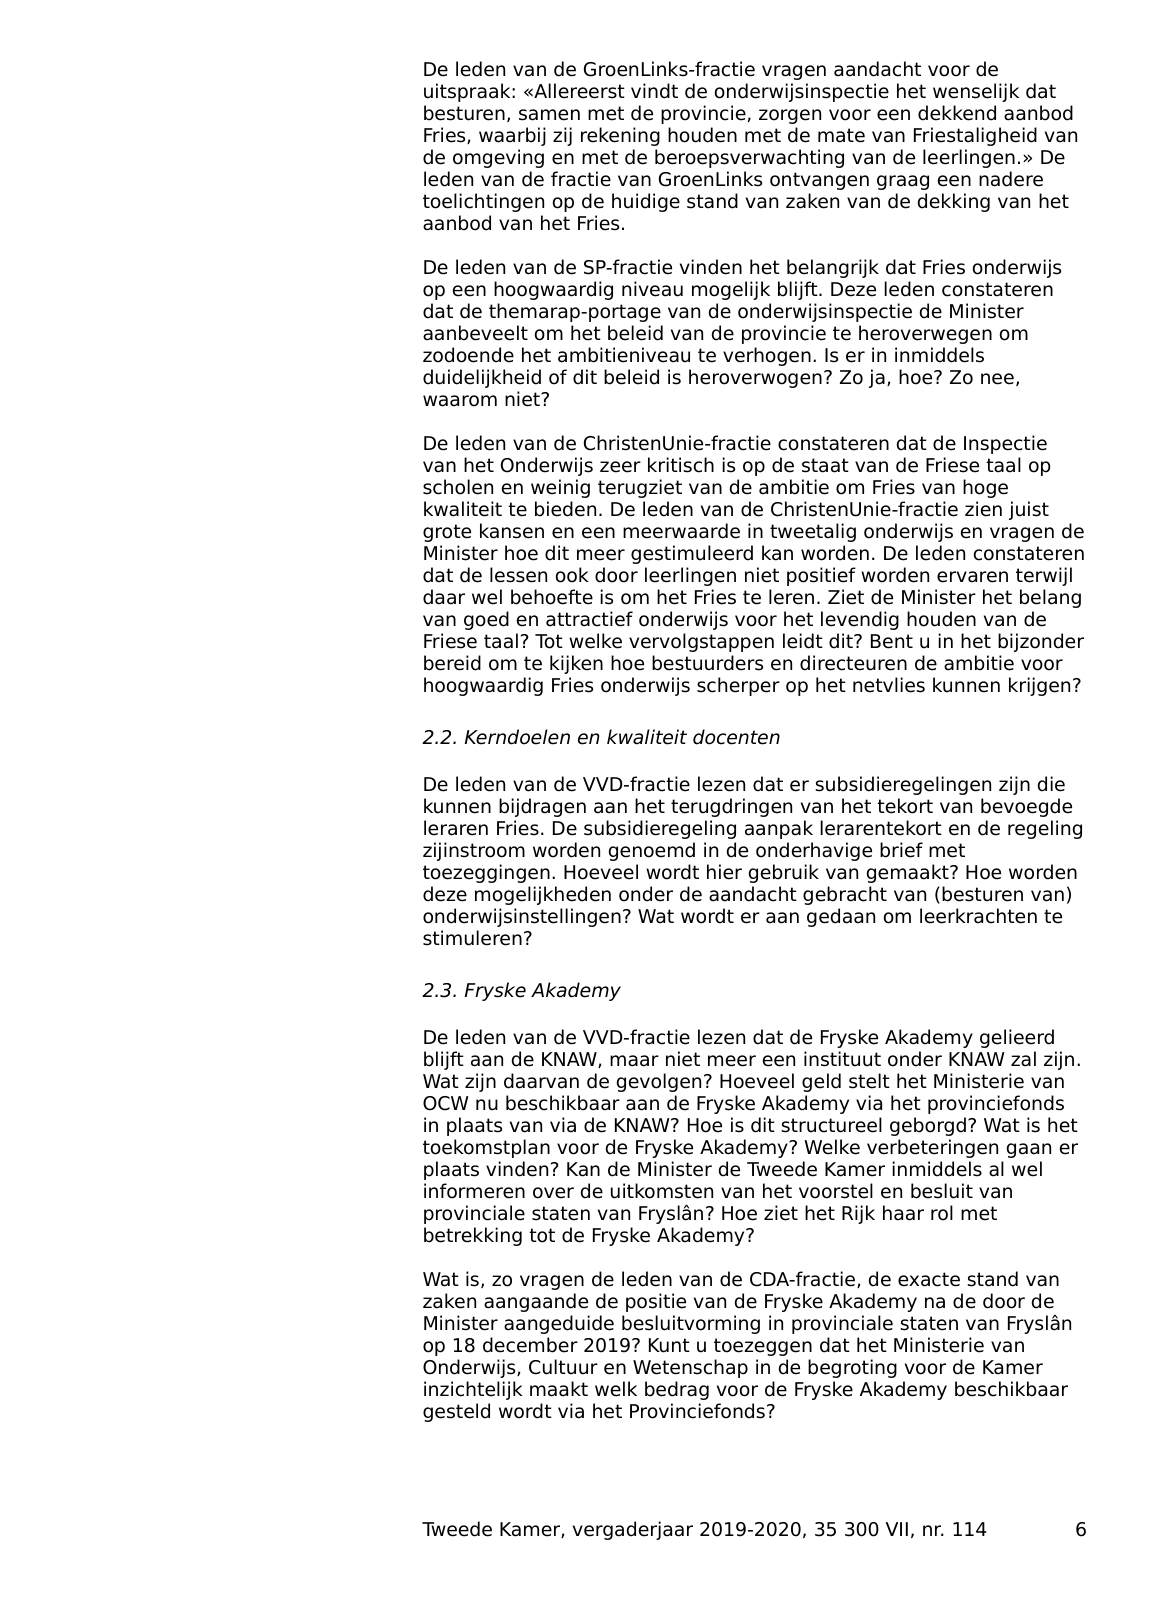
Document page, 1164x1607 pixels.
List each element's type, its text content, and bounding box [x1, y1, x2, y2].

text De leden van de VVD-fractie lezen dat de Fryske Akademy gelieerd blijft aan de KNAW, maar niet meer een instituut onder KNAW zal zijn. Wat zijn daarvan de gevolgen? Hoeveel geld stelt het Ministerie van OCW nu beschikbaar aan de Fryske Akademy via het provinciefonds in plaats van via de KNAW? Hoe is dit structureel geborgd? Wat is het toekomstplan voor de Fryske Akademy? Welke verbeteringen gaan er plaats vinden? Kan de Minister de Tweede Kamer inmiddels al wel informeren over de uitkomsten van het voorstel en besluit van provinciale staten van Fryslân? Hoe ziet het Rijk haar rol met betrekking tot de Fryske Akademy? [422, 1027, 1087, 1246]
subtitle 2.2. Kerndoelen en kwaliteit docenten [422, 727, 1087, 749]
text De leden van de GroenLinks-fractie vragen aandacht voor de uitspraak: «Allereerst vindt de onderwijsinspectie het wenselijk dat besturen, samen met de provincie, zorgen voor een dekkend aanbod Fries, waarbij zij rekening houden met de mate van Friestaligheid van de omgeving en met de beroepsverwachting van de leerlingen.» De leden van de fractie van GroenLinks ontvangen graag een nadere toelichtingen op de huidige stand van zaken van de dekking van het aanbod van het Fries. [422, 59, 1087, 235]
text De leden van de VVD-fractie lezen dat er subsidieregelingen zijn die kunnen bijdragen aan het terugdringen van het tekort van bevoegde leraren Fries. De subsidieregeling aanpak lerarentekort en de regeling zijinstroom worden genoemd in de onderhavige brief met toezeggingen. Hoeveel wordt hier gebruik van gemaakt? Hoe worden deze mogelijkheden onder de aandacht gebracht van (besturen van) onderwijsinstellingen? Wat wordt er aan gedaan om leerkrachten te stimuleren? [422, 774, 1087, 950]
text Wat is, zo vragen de leden van de CDA-fractie, de exacte stand van zaken aangaande de positie van de Fryske Akademy na de door de Minister aangeduide besluitvorming in provinciale staten van Fryslân op 18 december 2019? Kunt u toezeggen dat het Ministerie van Onderwijs, Cultuur en Wetenschap in de begroting voor de Kamer inzichtelijk maakt welk bedrag voor de Fryske Akademy beschikbaar gesteld wordt via het Provinciefonds? [422, 1269, 1087, 1422]
text De leden van de ChristenUnie-fractie constateren dat de Inspectie van het Onderwijs zeer kritisch is op de staat van de Friese taal op scholen en weinig terugziet van de ambitie om Fries van hoge kwaliteit te bieden. De leden van de ChristenUnie-fractie zien juist grote kansen en een meerwaarde in tweetalig onderwijs en vragen de Minister hoe dit meer gestimuleerd kan worden. De leden constateren dat de lessen ook door leerlingen niet positief worden ervaren terwijl daar wel behoefte is om het Fries te leren. Ziet de Minister het belang van goed en attractief onderwijs voor het levendig houden van de Friese taal? Tot welke vervolgstappen leidt dit? Bent u in het bijzonder bereid om te kijken hoe bestuurders en directeuren de ambitie voor hoogwaardig Fries onderwijs scherper op het netvlies kunnen krijgen? [422, 433, 1087, 697]
text De leden van de SP-fractie vinden het belangrijk dat Fries onderwijs op een hoogwaardig niveau mogelijk blijft. Deze leden constateren dat de themarap-portage van de onderwijsinspectie de Minister aanbeveelt om het beleid van de provincie te heroverwegen om zodoende het ambitieniveau te verhogen. Is er in inmiddels duidelijkheid of dit beleid is heroverwogen? Zo ja, hoe? Zo nee, waarom niet? [422, 257, 1087, 411]
subtitle 2.3. Fryske Akademy [422, 980, 1087, 1002]
